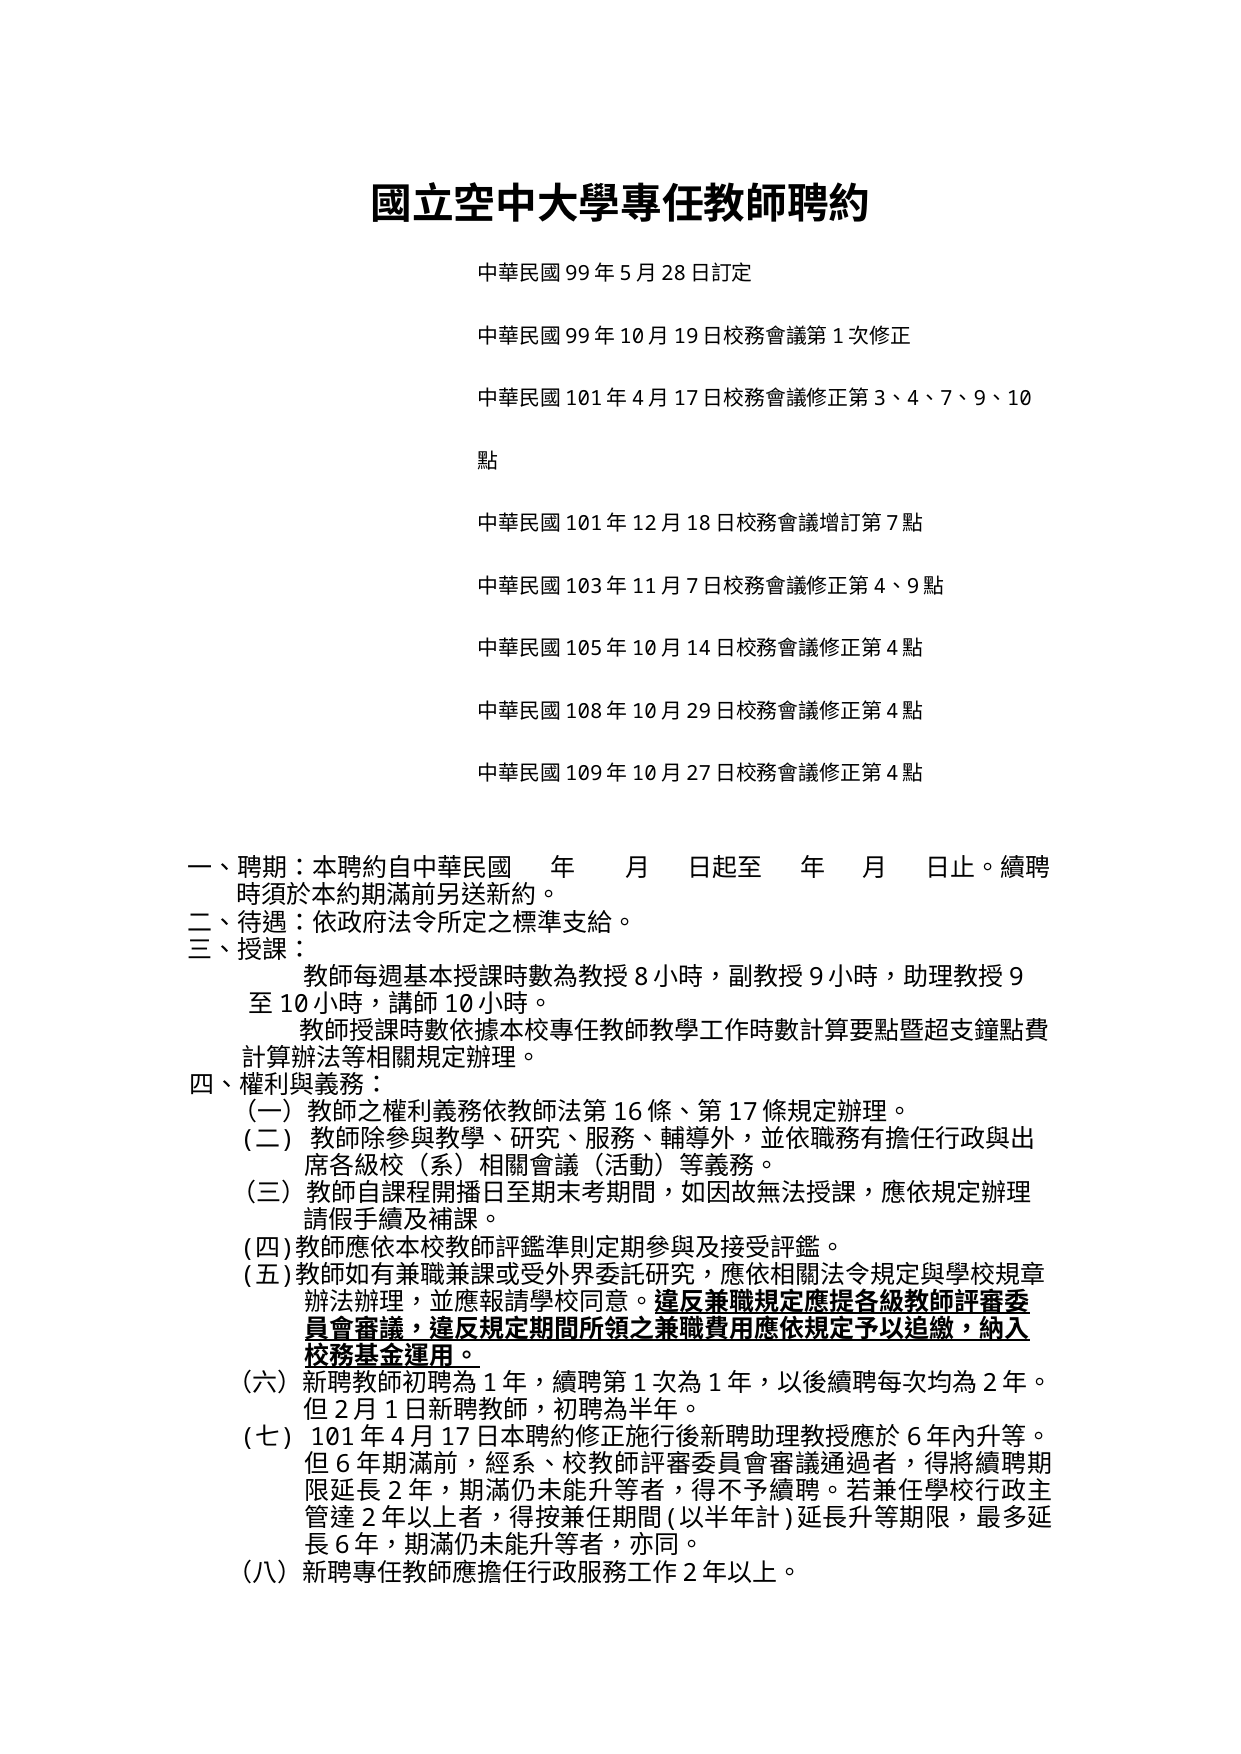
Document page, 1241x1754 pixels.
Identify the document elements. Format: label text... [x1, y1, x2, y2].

text (七) 101年4月17日本聘約修正施行後新聘助理教授應於6年內升等。但6年期滿前，經系、校教師評審委員會審議通過者，得將續聘期限延長2年，期滿仍未能升等者，得不予續聘。若兼任學校行政主管達2年以上者，得按兼任期間(以半年計)延長升等期限，最多延長6年，期滿仍未能升等者，亦同。 [240, 1424, 1053, 1559]
text 中華民國99年5月28日訂定 [477, 230, 1053, 293]
text (二) 教師除參與教學、研究、服務、輔導外，並依職務有擔任行政與出席各級校（系）相關會議（活動）等義務。 [240, 1126, 1053, 1180]
text 中華民國108年10月29日校務會議修正第4點 [477, 668, 1053, 730]
text (四)教師應依本校教師評鑑準則定期參與及接受評鑑。 [240, 1234, 1053, 1261]
text 一、聘期：本聘約自中華民國 年 月 日起至 年 月 日止。續聘時須於本約期滿前另送新約。 [187, 855, 1053, 909]
text 四、權利與義務： [189, 1072, 1053, 1099]
text 教師授課時數依據本校專任教師教學工作時數計算要點暨超支鐘點費計算辦法等相關規定辦理。 [241, 1018, 1053, 1072]
text （三）教師自課程開播日至期末考期間，如因故無法授課，應依規定辦理請假手續及補課。 [231, 1180, 1053, 1234]
text 中華民國101年12月18日校務會議增訂第7點 [477, 480, 1053, 543]
text （八）新聘專任教師應擔任行政服務工作2年以上。 [227, 1559, 1053, 1586]
text 國立空中大學專任教師聘約 [188, 158, 1053, 221]
text 中華民國103年11月7日校務會議修正第4、9點 [477, 543, 1053, 605]
text 二、待遇：依政府法令所定之標準支給。 [187, 909, 1053, 936]
text 中華民國105年10月14日校務會議修正第4點 [477, 605, 1053, 668]
text （六）新聘教師初聘為1年，續聘第1次為1年，以後續聘每次均為2年。但2月1日新聘教師，初聘為半年。 [227, 1370, 1053, 1424]
text 中華民國99年10月19日校務會議第1次修正 [477, 293, 1053, 355]
text （一）教師之權利義務依教師法第16條、第17條規定辦理。 [233, 1099, 1053, 1126]
text 三、授課： [187, 936, 1053, 963]
text (五)教師如有兼職兼課或受外界委託研究，應依相關法令規定與學校規章辦法辦理，並應報請學校同意。違反兼職規定應提各級教師評審委員會審議，違反規定期間所領之兼職費用應依規定予以追繳，納入校務基金運用。 [240, 1261, 1053, 1370]
text 中華民國101年4月17日校務會議修正第3、4、7、9、10點 [477, 355, 1053, 480]
text 中華民國109年10月27日校務會議修正第4點 [477, 730, 1053, 793]
text 教師每週基本授課時數為教授8小時，副教授9小時，助理教授9至10小時，講師10小時。 [249, 963, 1053, 1018]
